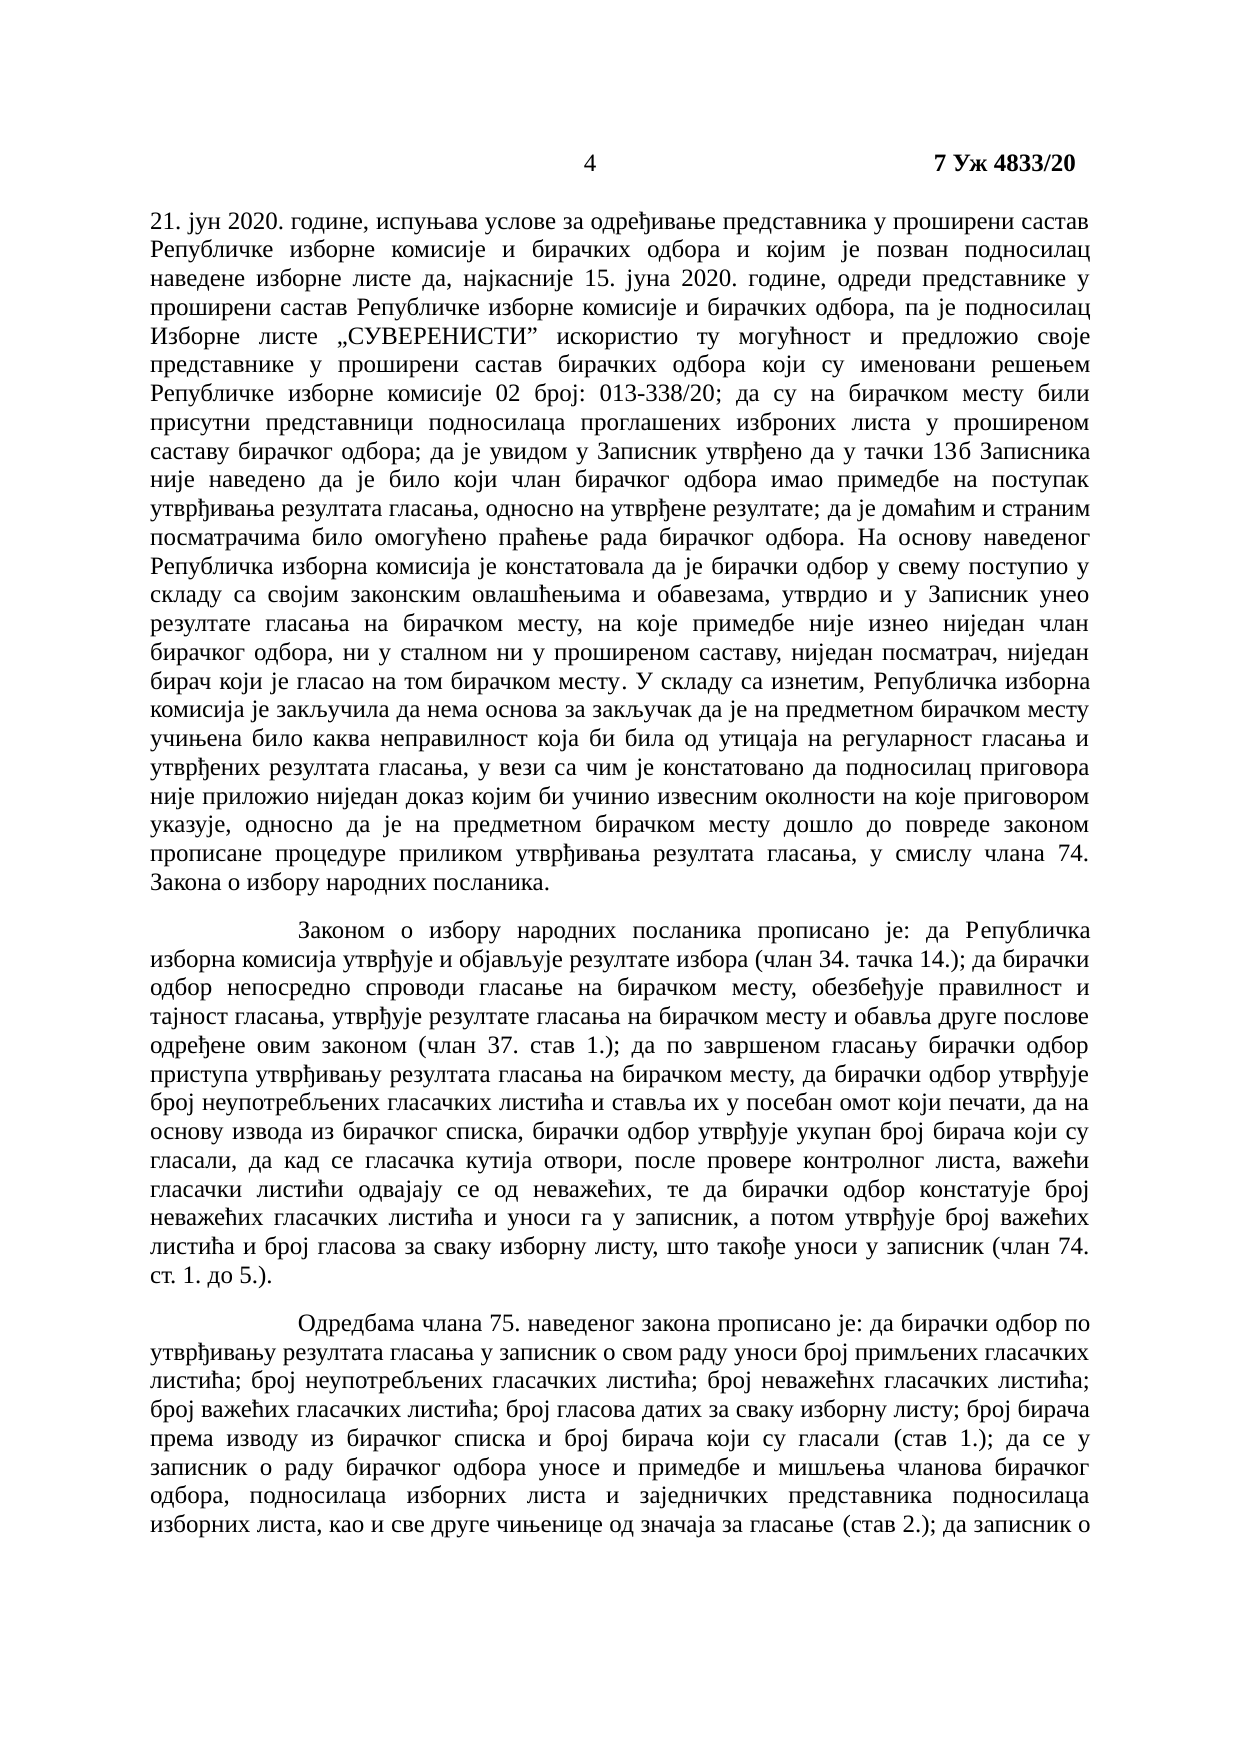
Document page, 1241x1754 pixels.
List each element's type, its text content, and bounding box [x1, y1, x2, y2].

text 21. јун 2020. године, испуњава услове за одређивање представника у проширени састав Републичке изборне комисије и бирачких одбора и којим је позван подносилац наведене изборне листе да, најкасније 15. јуна 2020. године, одреди представнике у проширени састав Републичке изборне комисије и бирачких одбора, па је подносилац Изборне листе „СУВЕРЕНИСТИ” искористио ту могућност и предложио своје представнике у проширени састав бирачких одбора који су именовани решењем Републичке изборне комисије 02 број: 013-338/20; да су на бирачком месту били присутни представници подносилаца проглашених изброних листа у проширеном саставу бирачког одбора; да је увидом у Записник утврђено да у тачки 13б Записника није наведено да је било који члан бирачког одбора имао примедбе на поступак утврђивања резултата гласања, односно на утврђене резултате; да је домаћим и страним посматрачима било омогућено праћење рада бирачког одбора. На основу наведеног Републичка изборна комисија је констатовала да је бирачки одбор у свему поступио у складу са својим законским овлашћењима и обавезама, утврдио и у Записник унео резултате гласања на бирачком месту, на које примедбе није изнео ниједан члан бирачког одбора, ни у сталном ни у проширеном саставу, ниједан посматрач, ниједан бирач који је гласао на том бирачком месту. У складу са изнетим, Републичка изборна комисија је закључила да нема основа за закључак да је на предметном бирачком месту учињена било каква неправилност која би била од утицаја на регуларност гласања и утврђених резултата гласања, у вези са чим је констатовано да подносилац приговора није приложио ниједан доказ којим би учинио извесним околности на које приговором указује, односно да је на предметном бирачком месту дошло до повреде законом прописане процедуре приликом утврђивања резултата гласања, у смислу члана 74. Закона о избору народних посланика. [150, 206, 1091, 896]
text Одредбама члана 75. наведеног закона прописано је: да бирачки одбор по утврђивању резултата гласања у записник о свом раду уноси број примљених гласачких листића; број неупотребљених гласачких листића; број неважећнх гласачких листића; број важећих гласачких листића; број гласова датих за сваку изборну листу; број бирача према изводу из бирачког списка и број бирача који су гласали (став 1.); да се у записник о раду бирачког одбора уносе и примедбе и мишљења чланова бирачког одбора, подносилаца изборних листа и заједничких представника подносилаца изборних листа, као и све друге чињенице од значаја за гласање (став 2.); да записник о [150, 1308, 1091, 1538]
text Законом о избору народних посланика прописано је: да Републичка изборна комисија утврђује и објављује резултате избора (члан 34. тачка 14.); да бирачки одбор непосредно спроводи гласање на бирачком месту, обезбеђује правилност и тајност гласања, утврђује резултате гласања на бирачком месту и обавља друге послове одређене овим законом (члан 37. став 1.); да по завршеном гласању бирачки одбор приступа утврђивању резултата гласања на бирачком месту, да бирачки одбор утврђује број неупотребљених гласачких листића и ставља их у посебан омот који печати, да на основу извода из бирачког списка, бирачки одбор утврђује укупан број бирача који су гласали, да кад се гласачка кутија отвори, после провере контролног листа, важећи гласачки листићи одвајају се од неважећих, те да бирачки одбор констатује број неважећих гласачких листића и уноси га у записник, а потом утврђује број важећих листића и број гласова за сваку изборну листу, што такође уноси у записник (члан 74. ст. 1. до 5.). [150, 915, 1091, 1289]
